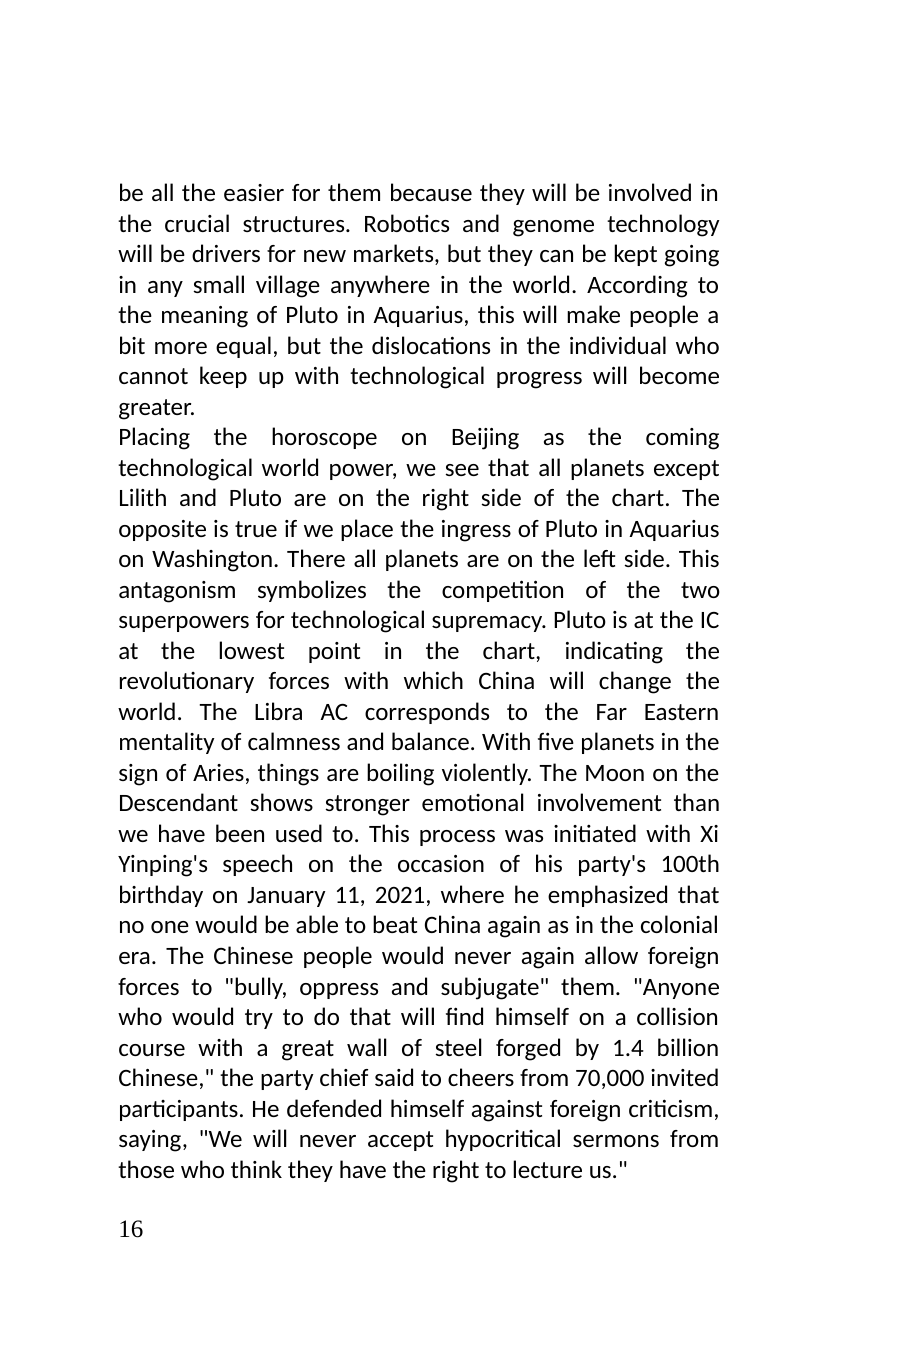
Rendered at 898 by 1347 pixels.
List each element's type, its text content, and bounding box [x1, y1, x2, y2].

text Placing the horoscope on Beijing as the coming technological world power, we see that all planets except Lilith and Pluto are on the right side of the chart. The opposite is true if we place the ingress of Pluto in Aquarius on Washington. There all planets are on the left side. This antagonism symbolizes the competition of the two superpowers for technological supremacy. Pluto is at the IC at the lowest point in the chart, indicating the revolutionary forces with which China will change the world. The Libra AC corresponds to the Far Eastern mentality of calmness and balance. With five planets in the sign of Aries, things are boiling violently. The Moon on the Descendant shows stronger emotional involvement than we have been used to. This process was initiated with Xi Yinping's speech on the occasion of his party's 100th birthday on January 11, 2021, where he emphasized that no one would be able to beat China again as in the colonial era. The Chinese people would never again allow foreign forces to "bully, oppress and subjugate" them. "Anyone who would try to do that will find himself on a collision course with a great wall of steel forged by 1.4 billion Chinese," the party chief said to cheers from 70,000 invited participants. He defended himself against foreign criticism, saying, "We will never accept hypocritical sermons from those who think they have the right to lecture us." [118, 421, 721, 1184]
text be all the easier for them because they will be involved in the crucial structures. Robotics and genome technology will be drivers for new markets, but they can be kept going in any small village anywhere in the world. According to the meaning of Pluto in Aquarius, this will make people a bit more equal, but the dislocations in the individual who cannot keep up with technological progress will become greater. [118, 177, 721, 421]
